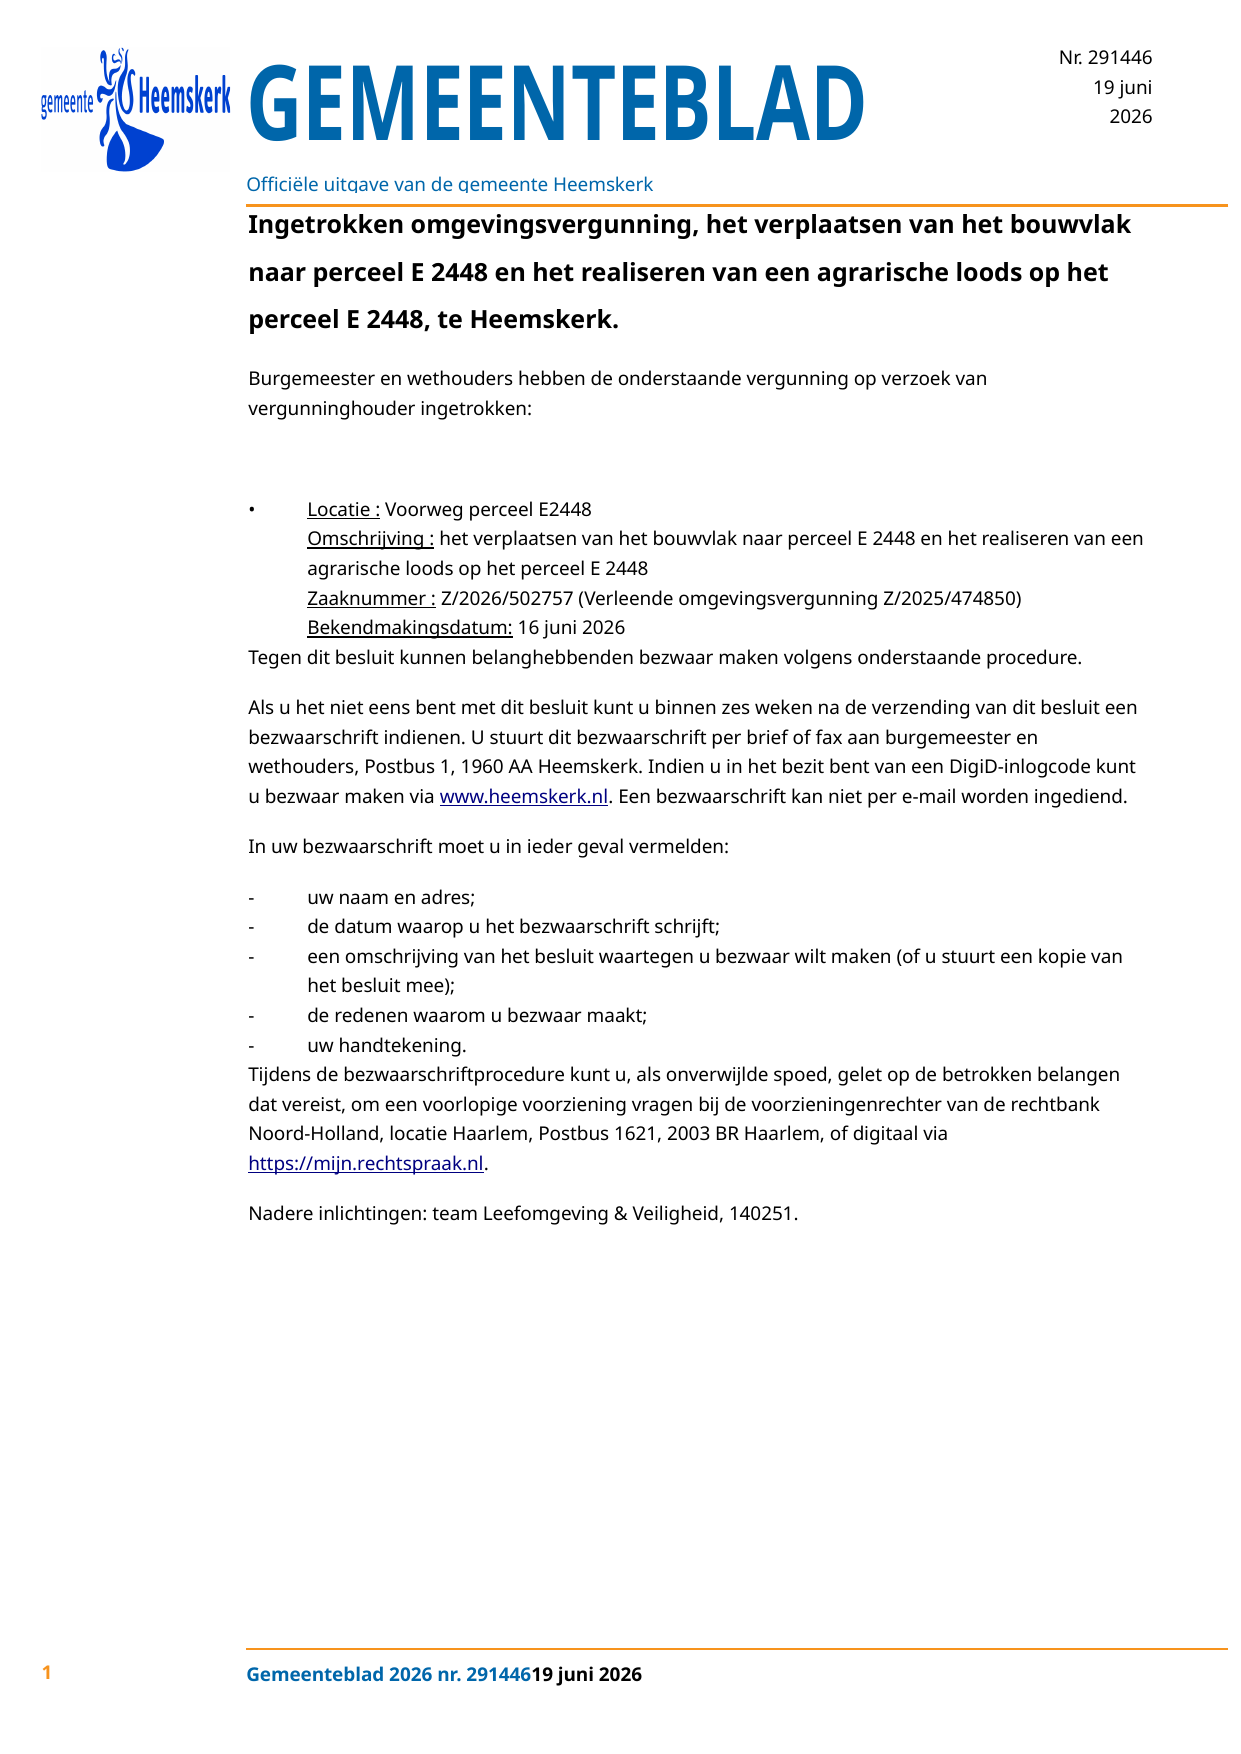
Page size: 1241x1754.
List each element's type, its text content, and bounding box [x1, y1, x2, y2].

list uw handtekening. [248, 1032, 1152, 1057]
list uw naam en adres; [248, 884, 1152, 909]
text In uw bezwaarschrift moet u in ieder geval vermelden: [248, 833, 1152, 859]
text Tegen dit besluit kunnen belanghebbenden bezwaar maken volgens onderstaande procedure. [248, 644, 1152, 669]
picture [41, 47, 231, 172]
text Tijdens de bezwaarschriftprocedure kunt u, als onverwijlde spoed, gelet op de betrokken belangen dat vereist, om een voorlopige voorziening vragen bij de voorzieningenrechter van de rechtbank Noord-Holland, locatie Haarlem, Postbus 1621, 2003 BR Haarlem, of digitaal via https://mijn.rechtspraak.nl. [248, 1061, 1152, 1176]
list Omschrijving : het verplaatsen van het bouwvlak naar perceel E 2448 en het realiseren van een agrarische loods op het perceel E 2448 [248, 526, 1152, 581]
text Ingetrokken omgevingsvergunning, het verplaatsen van het bouwvlak naar perceel E 2448 en het realiseren van een agrarische loods op het perceel E 2448, te Heemskerk. [248, 207, 1152, 336]
list een omschrijving van het besluit waartegen u bezwaar wilt maken (of u stuurt een kopie van het besluit mee); [248, 943, 1152, 998]
list de redenen waarom u bezwaar maakt; [248, 1002, 1152, 1028]
list de datum waarop u het bezwaarschrift schrijft; [248, 913, 1152, 939]
list Zaaknummer : Z/2026/502757 (Verleende omgevingsvergunning Z/2025/474850) [248, 585, 1152, 610]
text Burgemeester en wethouders hebben de onderstaande vergunning op verzoek van vergunninghouder ingetrokken: [248, 366, 1152, 421]
text Als u het niet eens bent met dit besluit kunt u binnen zes weken na de verzending van dit besluit een bezwaarschrift indienen. U stuurt dit bezwaarschrift per brief of fax aan burgemeester en wethouders, Postbus 1, 1960 AA Heemskerk. Indien u in het bezit bent van een DigiD-inlogcode kunt u bezwaar maken via www.heemskerk.nl. Een bezwaarschrift kan niet per e-mail worden ingediend. [248, 694, 1152, 809]
list Locatie : Voorweg perceel E2448 [248, 496, 1152, 522]
text Nadere inlichtingen: team Leefomgeving & Veiligheid, 140251. [248, 1201, 1152, 1226]
list Bekendmakingsdatum: 16 juni 2026 [248, 614, 1152, 640]
